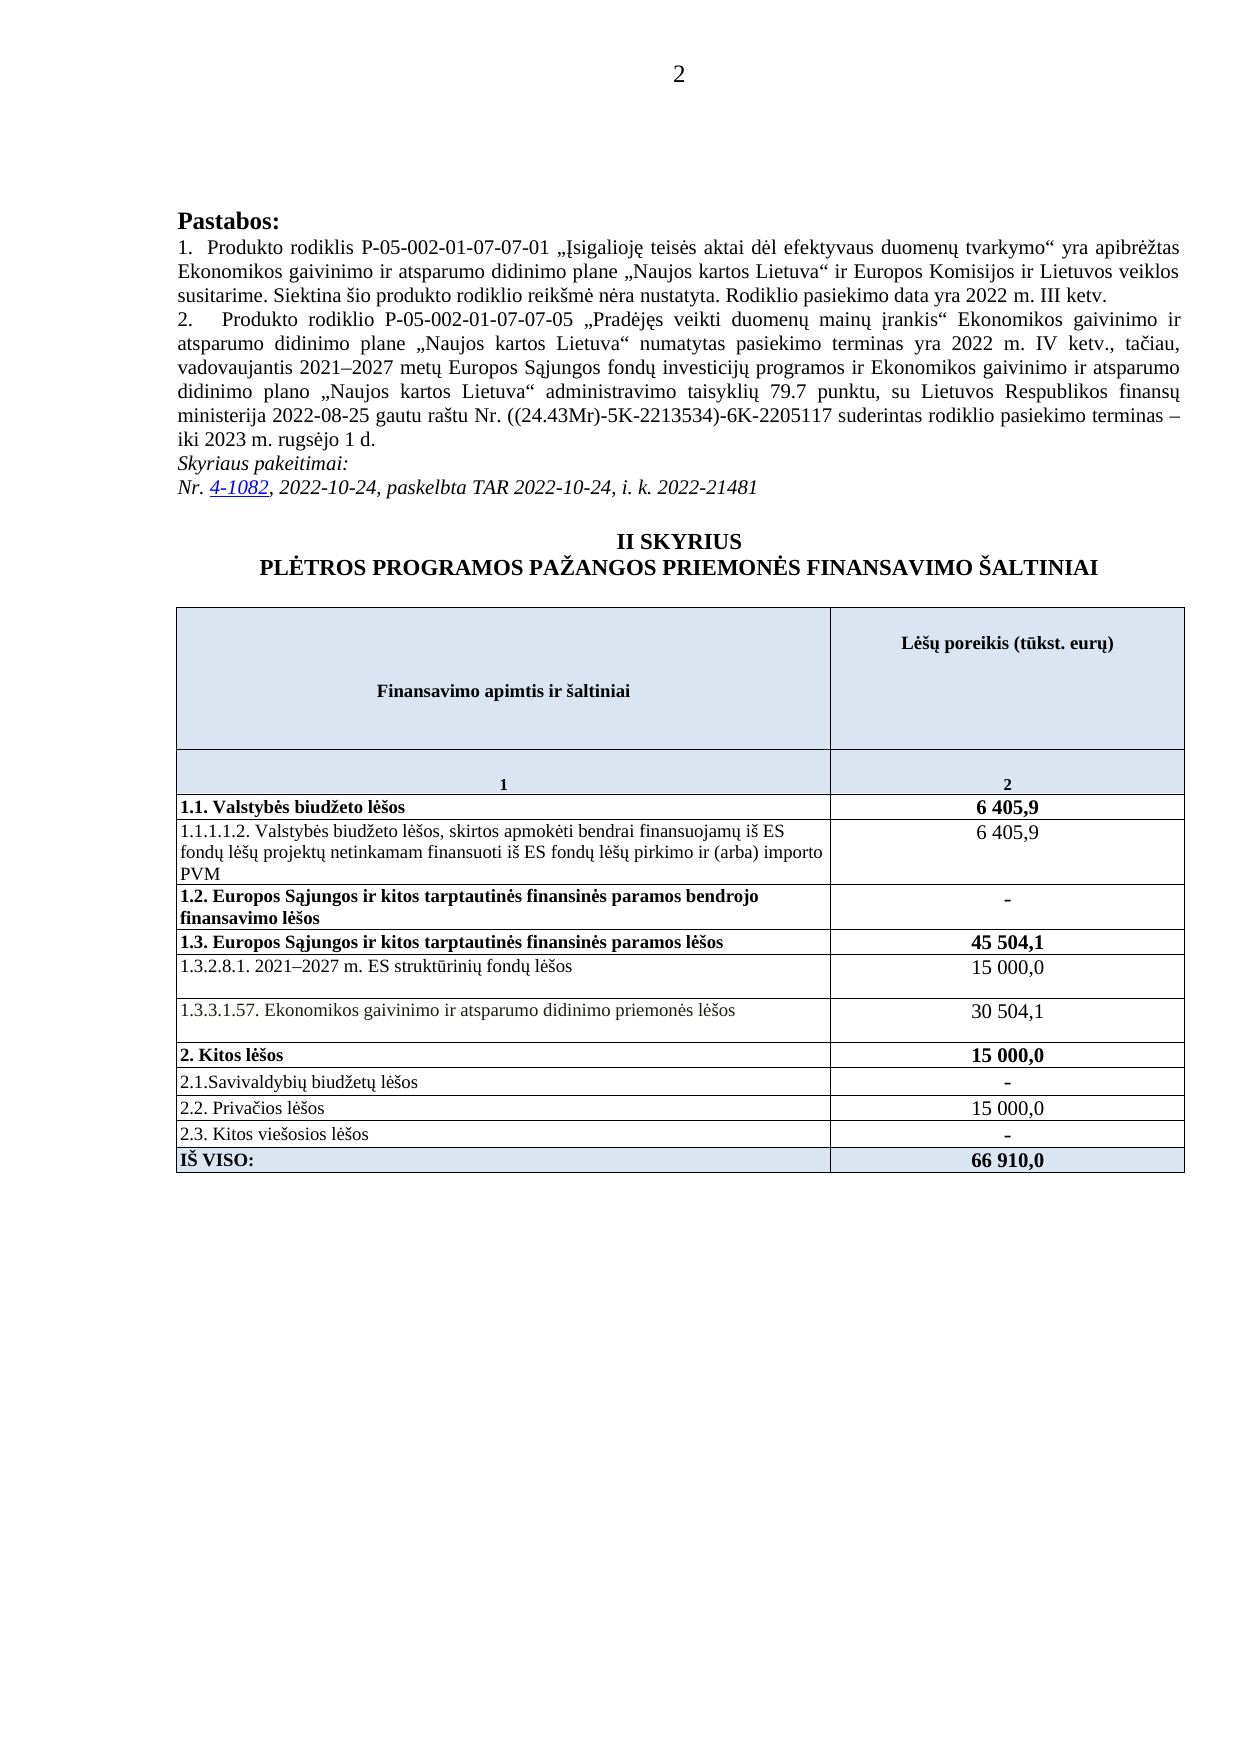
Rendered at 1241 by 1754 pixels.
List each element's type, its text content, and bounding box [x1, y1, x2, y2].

text Pastabos: [177, 206, 1181, 235]
table_cell 1.3.3.1.57. Ekonomikos gaivinimo ir atsparumo didinimo priemonės lėšos [177, 999, 830, 1042]
text 2. Produkto rodiklio P-05-002-01-07-07-05 „Pradėjęs veikti duomenų mainų įrankis“ Ekonomikos gaivinimo ir atsparumo didinimo plane „Naujos kartos Lietuva“ numatytas pasiekimo terminas yra 2022 m. IV ketv., tačiau, vadovaujantis 2021–2027 metų Europos Sąjungos fondų investicijų programos ir Ekonomikos gaivinimo ir atsparumo didinimo plano „Naujos kartos Lietuva“ administravimo taisyklių 79.7 punktu, su Lietuvos Respublikos finansų ministerija 2022-08-25 gautu raštu Nr. ((24.43Mr)-5K-2213534)-6K-2205117 suderintas rodiklio pasiekimo terminas – iki 2023 m. rugsėjo 1 d. [177, 307, 1181, 451]
table_cell 1.2. Europos Sąjungos ir kitos tarptautinės finansinės paramos bendrojo finansavimo lėšos [177, 885, 830, 928]
table_cell 30 504,1 [831, 999, 1184, 1042]
table_cell 1.3.2.8.1. 2021–2027 m. ES struktūrinių fondų lėšos [177, 955, 830, 998]
table_cell 6 405,9 [831, 795, 1184, 819]
table_header Finansavimo apimtis ir šaltiniai [177, 608, 830, 749]
text Nr. 4-1082, 2022-10-24, paskelbta TAR 2022-10-24, i. k. 2022-21481 [177, 475, 1181, 499]
table_cell - [831, 1121, 1184, 1147]
table_cell 1.1. Valstybės biudžeto lėšos [177, 795, 830, 819]
table_cell 6 405,9 [831, 820, 1184, 884]
table_header Lėšų poreikis (tūkst. eurų) [831, 608, 1184, 749]
table_cell 15 000,0 [831, 1043, 1184, 1067]
table_cell 1.1.1.1.2. Valstybės biudžeto lėšos, skirtos apmokėti bendrai finansuojamų iš ES fondų lėšų projektų netinkamam finansuoti iš ES fondų lėšų pirkimo ir (arba) importo PVM [177, 820, 830, 884]
text II SKYRIUS [177, 528, 1181, 554]
table_cell 2. Kitos lėšos [177, 1043, 830, 1067]
text Skyriaus pakeitimai: [177, 451, 1181, 475]
text PLĖTROS PROGRAMOS PAŽANGOS PRIEMONĖS FINANSAVIMO ŠALTINIAI [177, 554, 1181, 581]
table_cell - [831, 885, 1184, 928]
table_cell 2.3. Kitos viešosios lėšos [177, 1121, 830, 1147]
table_cell 15 000,0 [831, 1096, 1184, 1119]
table_cell 2.1.Savivaldybių biudžetų lėšos [177, 1068, 830, 1094]
table_cell - [831, 1068, 1184, 1094]
table_cell IŠ VISO: [177, 1148, 830, 1172]
text 1. Produkto rodiklis P-05-002-01-07-07-01 „Įsigalioję teisės aktai dėl efektyvaus duomenų tvarkymo“ yra apibrėžtas Ekonomikos gaivinimo ir atsparumo didinimo plane „Naujos kartos Lietuva“ ir Europos Komisijos ir Lietuvos veiklos susitarime. Siektina šio produkto rodiklio reikšmė nėra nustatyta. Rodiklio pasiekimo data yra 2022 m. III ketv. [177, 235, 1181, 307]
table_cell 15 000,0 [831, 955, 1184, 998]
table_cell 1.3. Europos Sąjungos ir kitos tarptautinės finansinės paramos lėšos [177, 930, 830, 954]
table_cell 2.2. Privačios lėšos [177, 1096, 830, 1119]
table_cell 66 910,0 [831, 1148, 1184, 1172]
table_cell 2 [831, 750, 1184, 793]
table_cell 1 [177, 750, 830, 793]
table_cell 45 504,1 [831, 930, 1184, 954]
